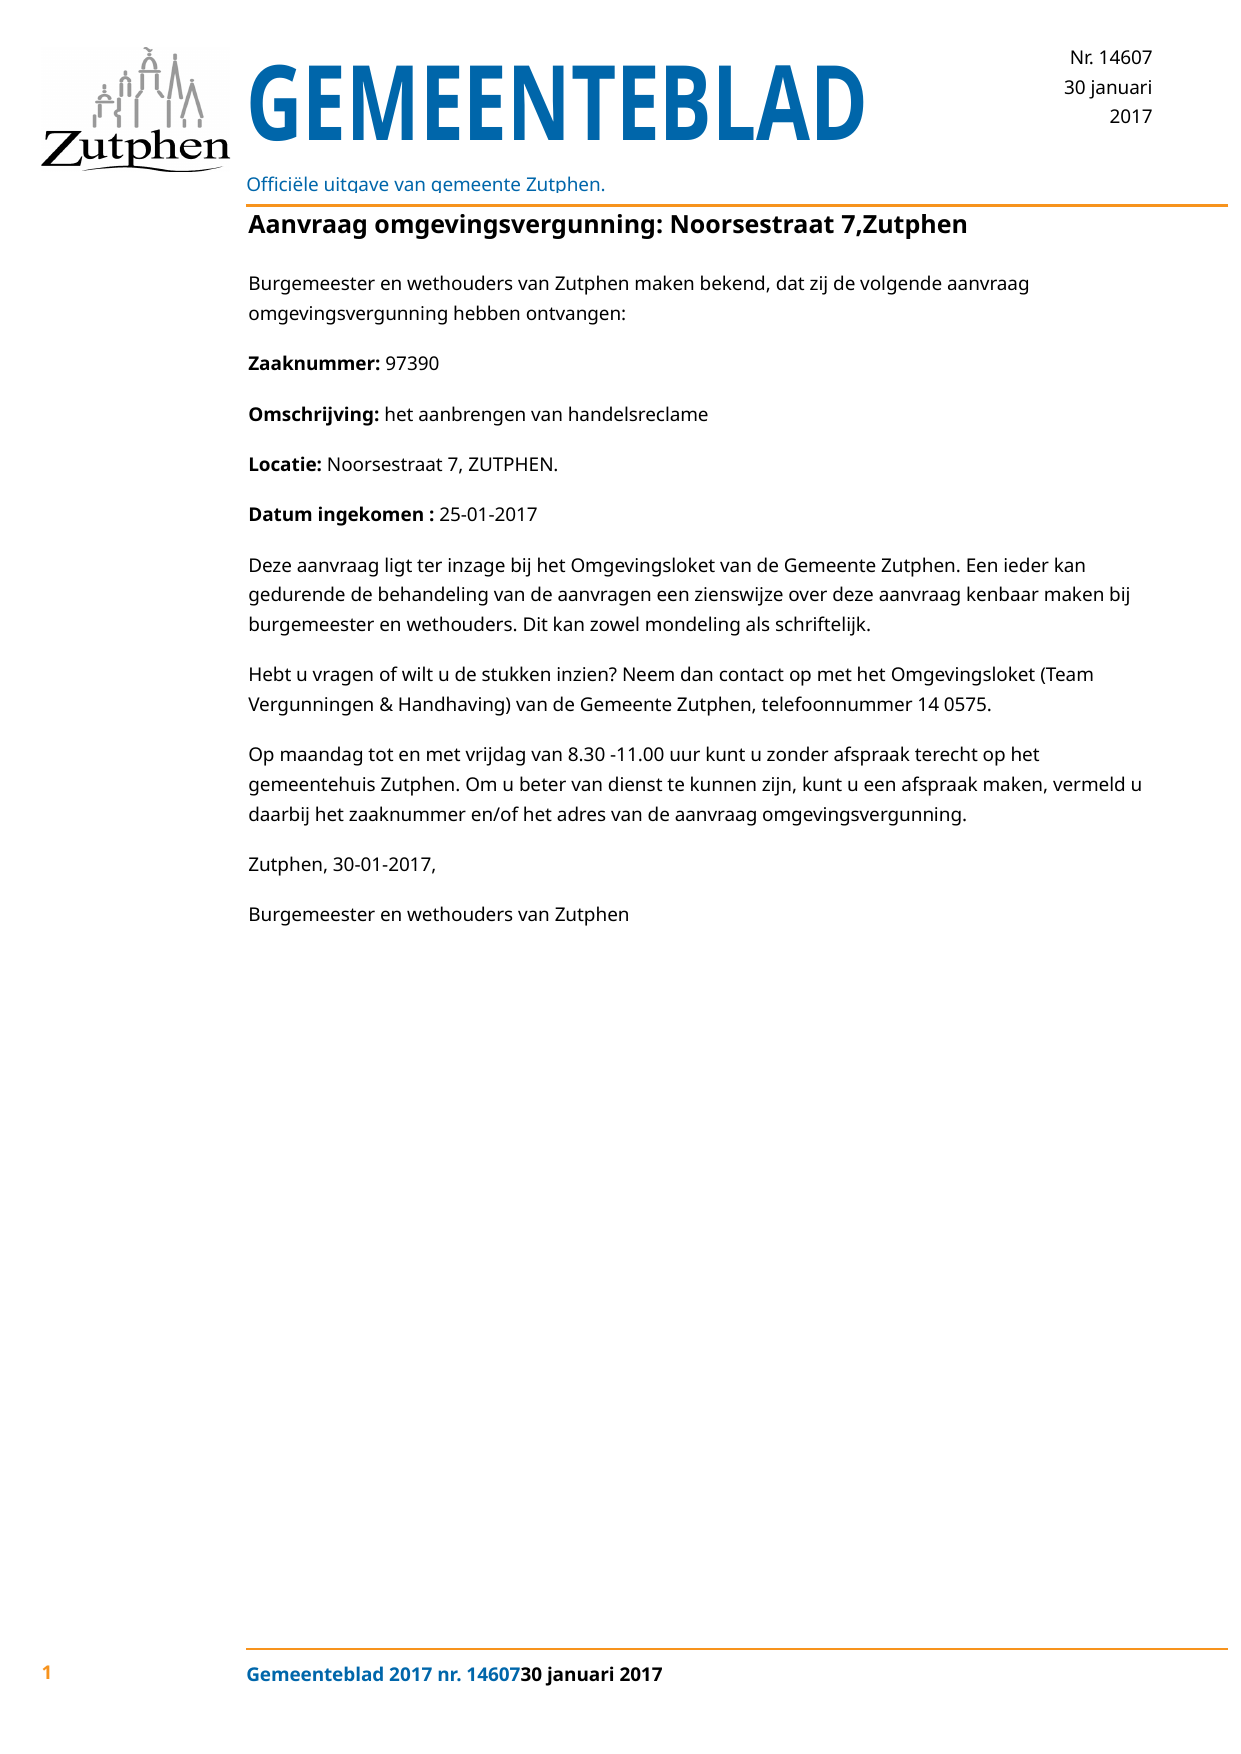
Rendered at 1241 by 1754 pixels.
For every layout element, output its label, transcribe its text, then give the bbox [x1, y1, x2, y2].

picture [41, 47, 231, 172]
text Zaaknummer: 97390 [248, 350, 1152, 376]
text Zutphen, 30-01-2017, [248, 851, 1152, 877]
text Hebt u vragen of wilt u de stukken inzien? Neem dan contact op met het Omgevingsloket (Team Vergunningen & Handhaving) van de Gemeente Zutphen, telefoonnummer 14 0575. [248, 662, 1152, 717]
text Op maandag tot en met vrijdag van 8.30 -11.00 uur kunt u zonder afspraak terecht op het gemeentehuis Zutphen. Om u beter van dienst te kunnen zijn, kunt u een afspraak maken, vermeld u daarbij het zaaknummer en/of het adres van de aanvraag omgevingsvergunning. [248, 742, 1152, 826]
text Deze aanvraag ligt ter inzage bij het Omgevingsloket van de Gemeente Zutphen. Een ieder kan gedurende de behandeling van de aanvragen een zienswijze over deze aanvraag kenbaar maken bij burgemeester en wethouders. Dit kan zowel mondeling als schriftelijk. [248, 552, 1152, 637]
text Datum ingekomen : 25-01-2017 [248, 502, 1152, 527]
text Burgemeester en wethouders van Zutphen [248, 902, 1152, 927]
text Locatie: Noorsestraat 7, ZUTPHEN. [248, 451, 1152, 477]
text Burgemeester en wethouders van Zutphen maken bekend, dat zij de volgende aanvraag omgevingsvergunning hebben ontvangen: [248, 270, 1152, 326]
text Aanvraag omgevingsvergunning: Noorsestraat 7,Zutphen [248, 207, 1152, 241]
text Omschrijving: het aanbrengen van handelsreclame [248, 401, 1152, 426]
